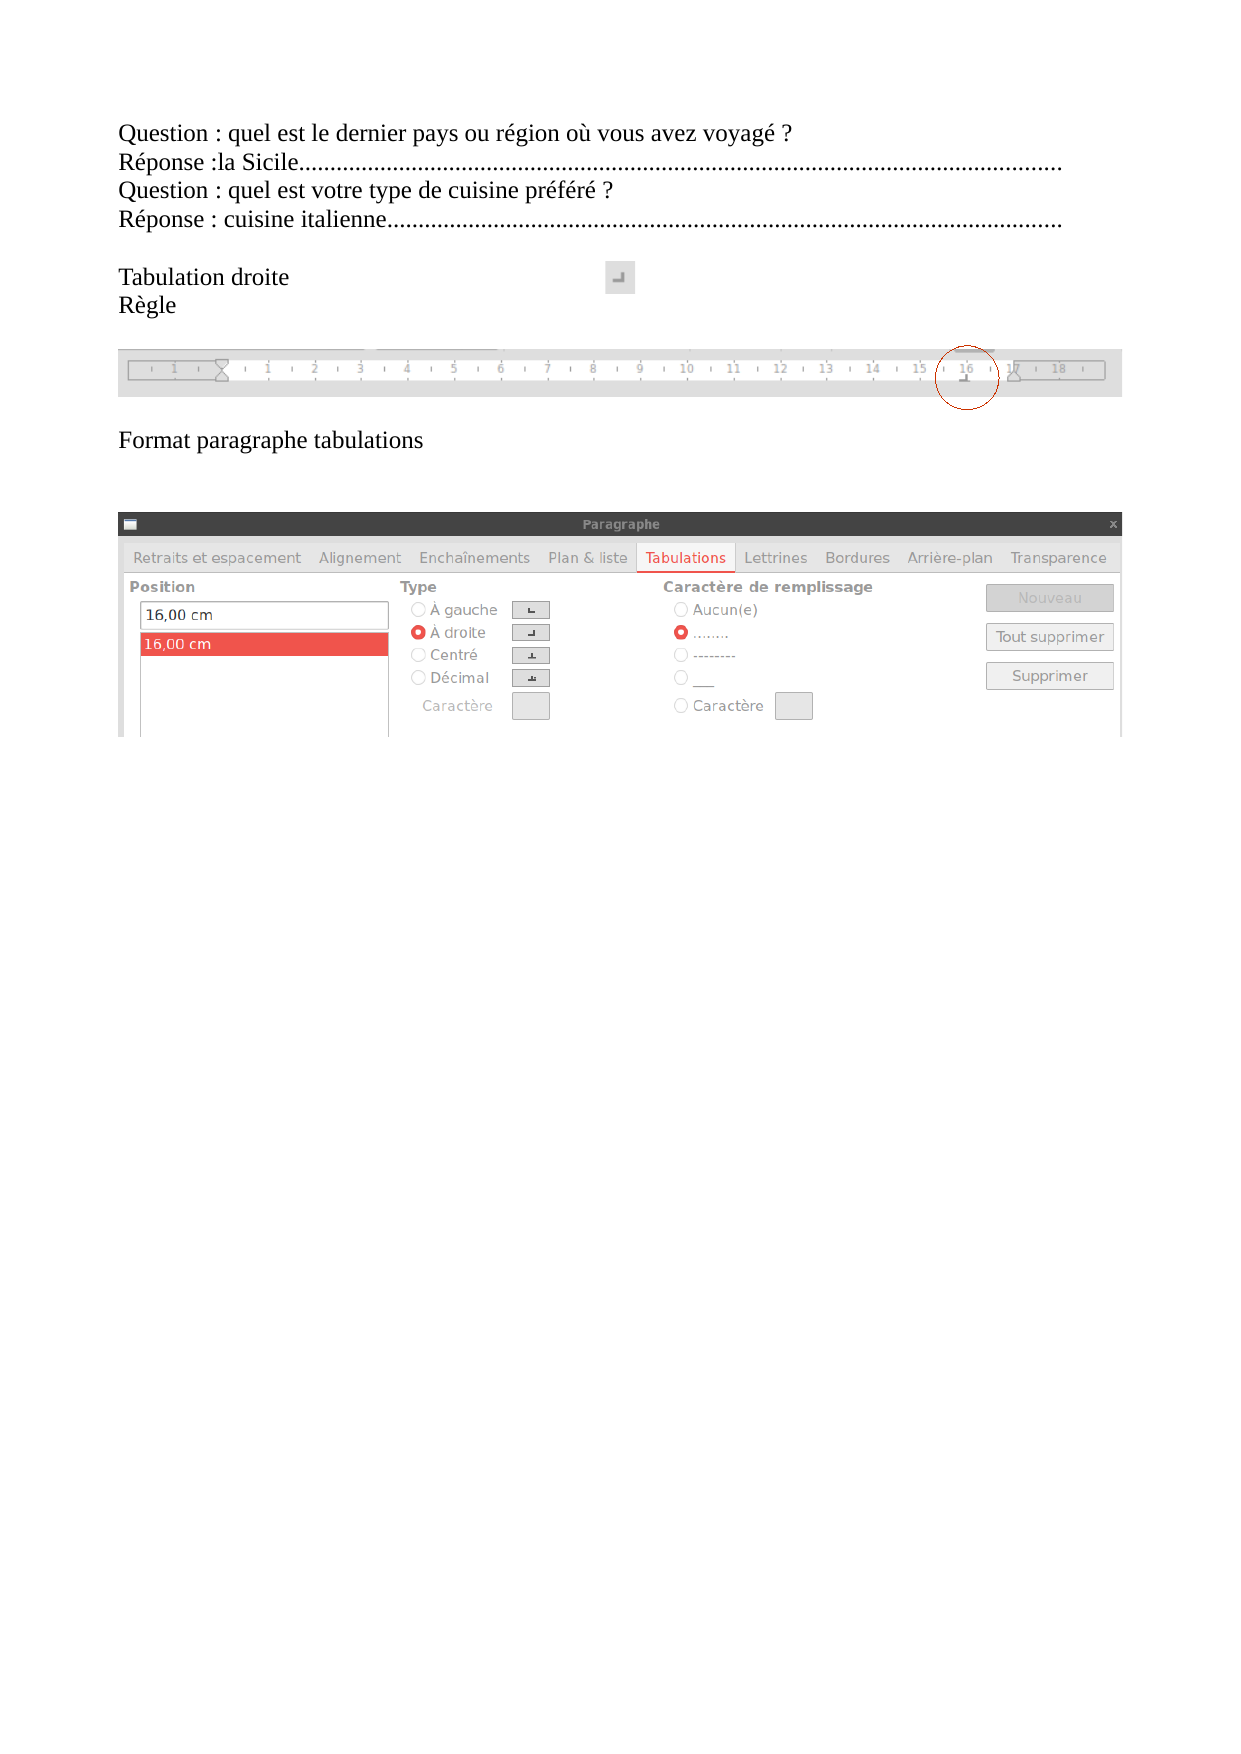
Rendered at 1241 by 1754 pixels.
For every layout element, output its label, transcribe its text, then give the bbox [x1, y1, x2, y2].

text Format paragraphe tabulations [118, 425, 1122, 454]
text Règle [118, 291, 1122, 319]
picture [118, 512, 1123, 737]
text Réponse : cuisine italienne [118, 204, 1122, 233]
picture [605, 261, 636, 294]
text Question : quel est votre type de cuisine préféré ? [118, 176, 1122, 204]
text Tabulation droite [118, 262, 605, 291]
text [636, 262, 1122, 291]
picture [118, 349, 1123, 397]
text Question : quel est le dernier pays ou région où vous avez voyagé ? [118, 118, 1122, 147]
text Réponse :la Sicile [118, 147, 1122, 176]
